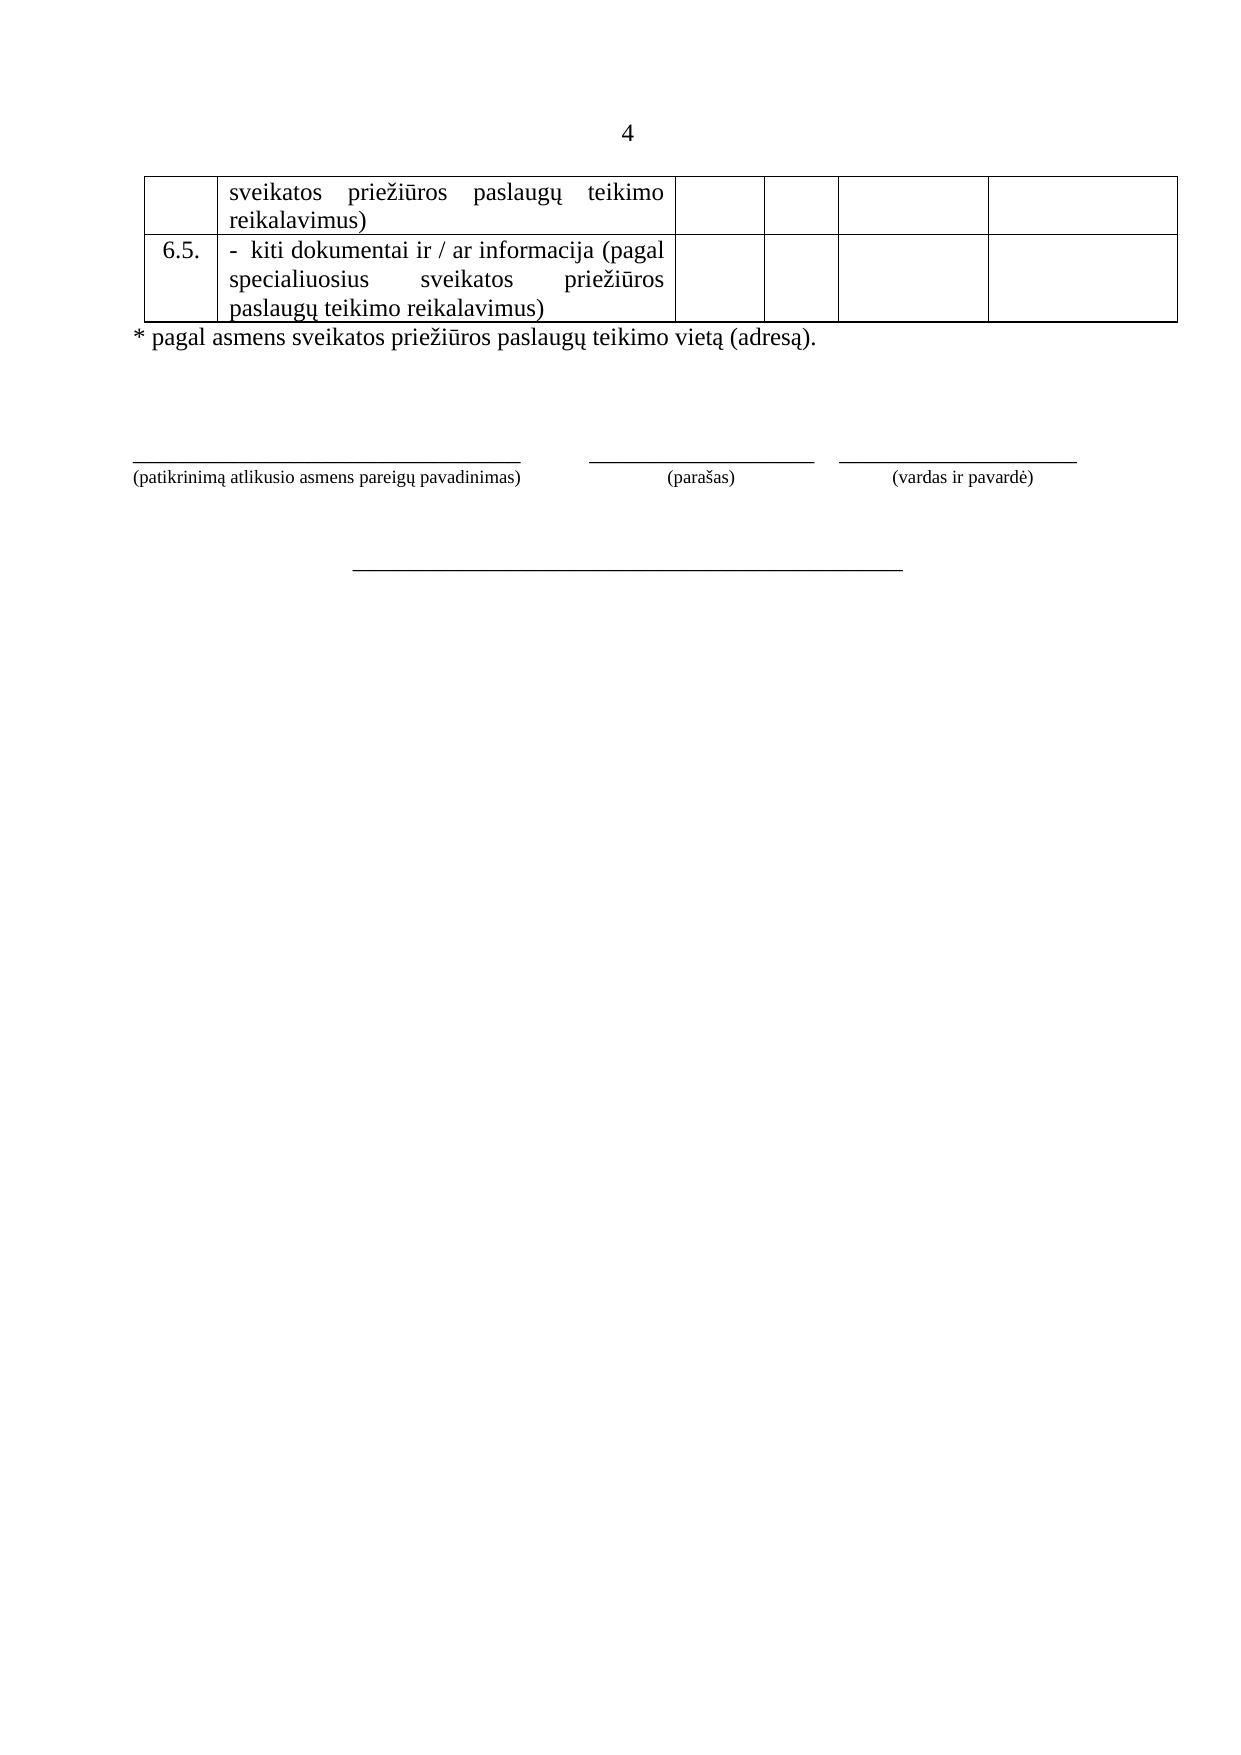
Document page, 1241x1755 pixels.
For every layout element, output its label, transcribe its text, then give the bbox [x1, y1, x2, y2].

text (patikrinimą atlikusio asmens pareigų pavadinimas) (parašas) (vardas ir pavardė) [133, 466, 1122, 488]
table_cell [676, 235, 764, 321]
text ____________________________________________ [133, 545, 1122, 574]
table_cell [765, 177, 838, 234]
table_cell sveikatos priežiūros paslaugų teikimo reikalavimus) [218, 177, 675, 234]
table_cell [765, 235, 838, 321]
text _______________________________ __________________ ___________________ [133, 437, 1122, 466]
text * pagal asmens sveikatos priežiūros paslaugų teikimo vietą (adresą). [133, 322, 1122, 351]
table_cell [989, 177, 1177, 234]
table_cell [989, 235, 1177, 321]
table_cell [145, 177, 217, 234]
table_cell [839, 177, 988, 234]
table_cell [839, 235, 988, 321]
table_cell 6.5. [145, 235, 217, 321]
table_cell - kiti dokumentai ir / ar informacija (pagal specialiuosius sveikatos priežiūros paslaugų teikimo reikalavimus) [218, 235, 675, 321]
table_cell [676, 177, 764, 234]
